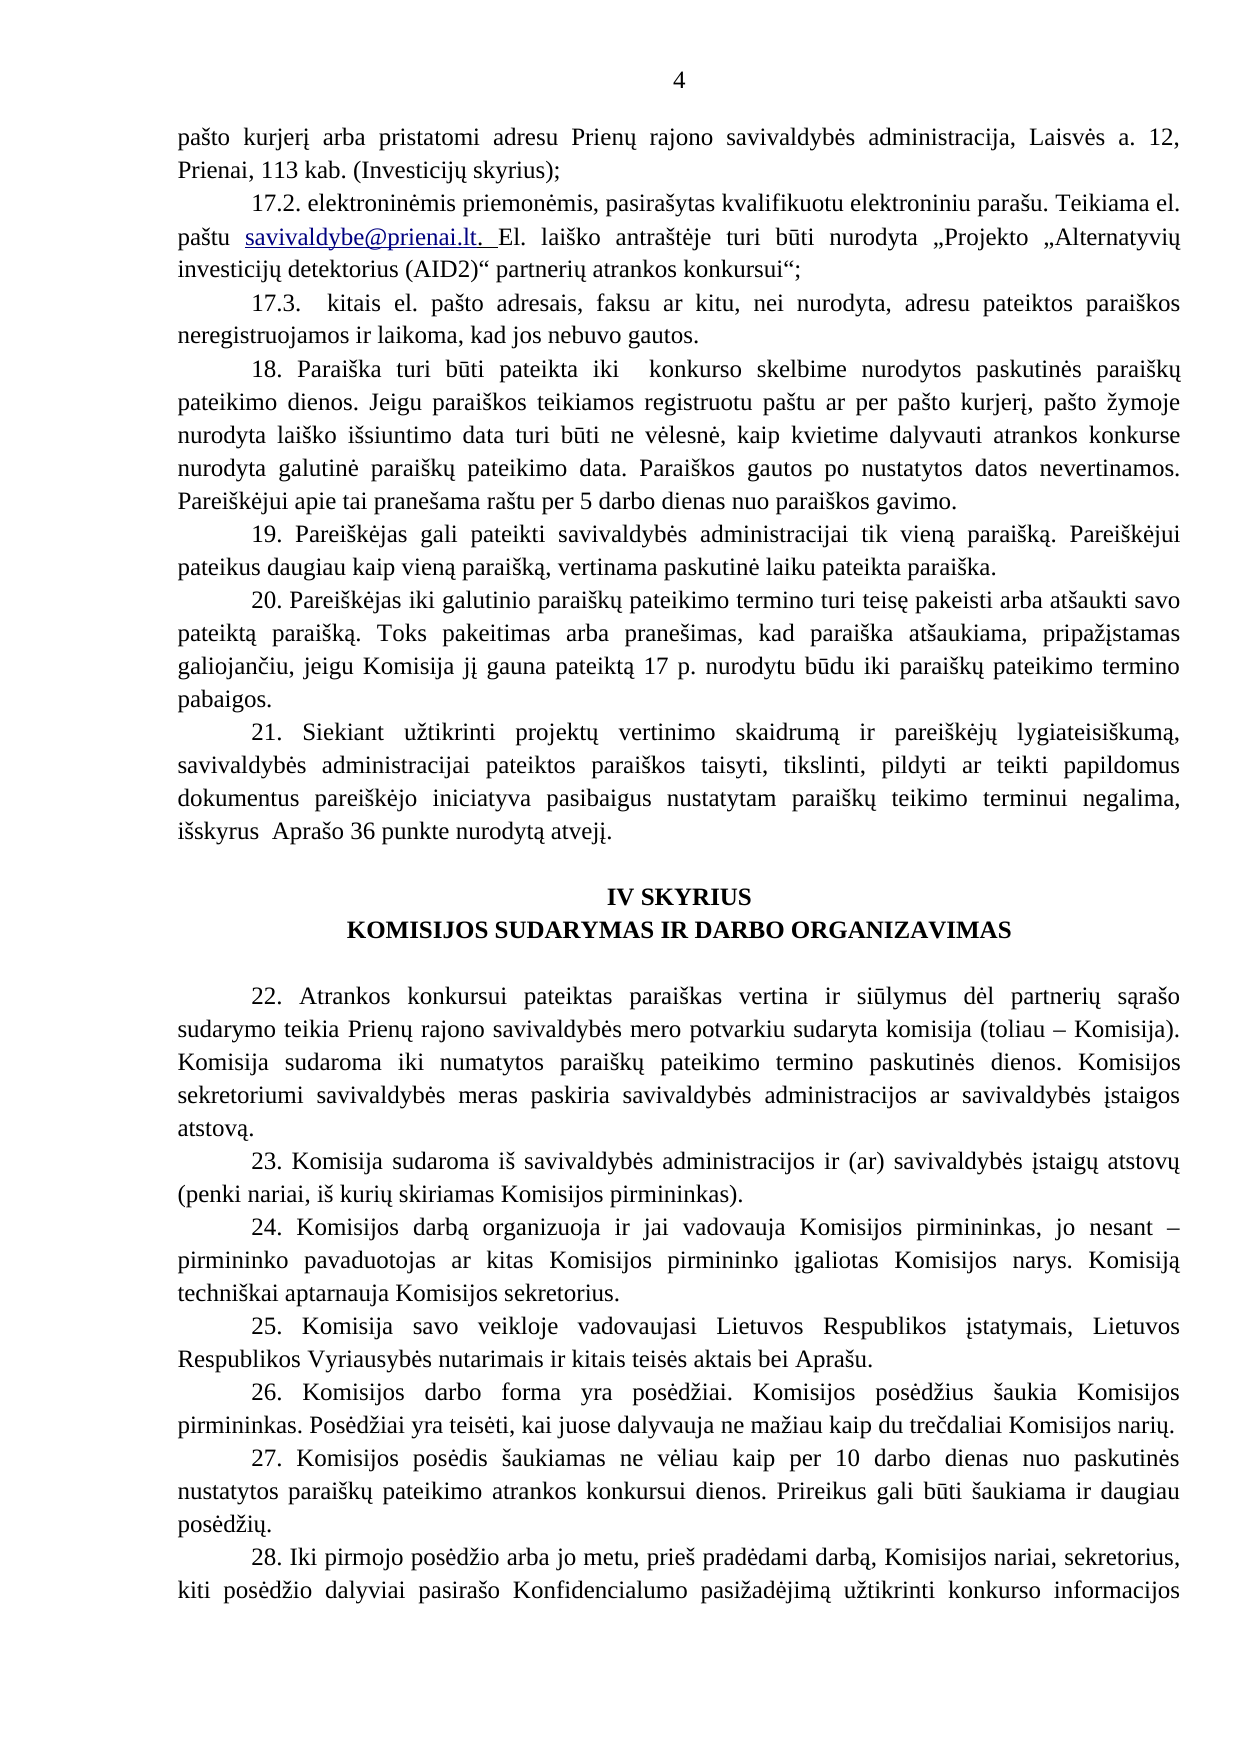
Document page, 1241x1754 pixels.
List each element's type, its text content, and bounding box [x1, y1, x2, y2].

text 22. Atrankos konkursui pateiktas paraiškas vertina ir siūlymus dėl partnerių sąrašo sudarymo teikia Prienų rajono savivaldybės mero potvarkiu sudaryta komisija (toliau – Komisija). Komisija sudaroma iki numatytos paraiškų pateikimo termino paskutinės dienos. Komisijos sekretoriumi savivaldybės meras paskiria savivaldybės administracijos ar savivaldybės įstaigos atstovą. [177, 981, 1181, 1142]
text 27. Komisijos posėdis šaukiamas ne vėliau kaip per 10 darbo dienas nuo paskutinės nustatytos paraiškų pateikimo atrankos konkursui dienos. Prireikus gali būti šaukiama ir daugiau posėdžių. [177, 1443, 1181, 1538]
text 17.3. kitais el. pašto adresais, faksu ar kitu, nei nurodyta, adresu pateiktos paraiškos neregistruojamos ir laikoma, kad jos nebuvo gautos. [177, 288, 1181, 349]
text 20. Pareiškėjas iki galutinio paraiškų pateikimo termino turi teisę pakeisti arba atšaukti savo pateiktą paraišką. Toks pakeitimas arba pranešimas, kad paraiška atšaukiama, pripažįstamas galiojančiu, jeigu Komisija jį gauna pateiktą 17 p. nurodytu būdu iki paraiškų pateikimo termino pabaigos. [177, 585, 1181, 713]
text 24. Komisijos darbą organizuoja ir jai vadovauja Komisijos pirmininkas, jo nesant – pirmininko pavaduotojas ar kitas Komisijos pirmininko įgaliotas Komisijos narys. Komisiją techniškai aptarnauja Komisijos sekretorius. [177, 1212, 1181, 1307]
text 26. Komisijos darbo forma yra posėdžiai. Komisijos posėdžius šaukia Komisijos pirmininkas. Posėdžiai yra teisėti, kai juose dalyvauja ne mažiau kaip du trečdaliai Komisijos narių. [177, 1377, 1181, 1439]
text KOMISIJOS SUDARYMAS IR DARBO ORGANIZAVIMAS [177, 915, 1181, 944]
text 23. Komisija sudaroma iš savivaldybės administracijos ir (ar) savivaldybės įstaigų atstovų (penki nariai, iš kurių skiriamas Komisijos pirmininkas). [177, 1146, 1181, 1208]
text 18. Paraiška turi būti pateikta iki konkurso skelbime nurodytos paskutinės paraiškų pateikimo dienos. Jeigu paraiškos teikiamos registruotu paštu ar per pašto kurjerį, pašto žymoje nurodyta laiško išsiuntimo data turi būti ne vėlesnė, kaip kvietime dalyvauti atrankos konkurse nurodyta galutinė paraiškų pateikimo data. Paraiškos gautos po nustatytos datos nevertinamos. Pareiškėjui apie tai pranešama raštu per 5 darbo dienas nuo paraiškos gavimo. [177, 354, 1181, 514]
text 28. Iki pirmojo posėdžio arba jo metu, prieš pradėdami darbą, Komisijos nariai, sekretorius, kiti posėdžio dalyviai pasirašo Konfidencialumo pasižadėjimą užtikrinti konkurso informacijos [177, 1542, 1181, 1604]
text 21. Siekiant užtikrinti projektų vertinimo skaidrumą ir pareiškėjų lygiateisiškumą, savivaldybės administracijai pateiktos paraiškos taisyti, tikslinti, pildyti ar teikti papildomus dokumentus pareiškėjo iniciatyva pasibaigus nustatytam paraiškų teikimo terminui negalima, išskyrus Aprašo 36 punkte nurodytą atvejį. [177, 717, 1181, 845]
text IV SKYRIUS [177, 882, 1181, 911]
text 25. Komisija savo veikloje vadovaujasi Lietuvos Respublikos įstatymais, Lietuvos Respublikos Vyriausybės nutarimais ir kitais teisės aktais bei Aprašu. [177, 1311, 1181, 1373]
text pašto kurjerį arba pristatomi adresu Prienų rajono savivaldybės administracija, Laisvės a. 12, Prienai, 113 kab. (Investicijų skyrius); [177, 122, 1181, 184]
text 17.2. elektroninėmis priemonėmis, pasirašytas kvalifikuotu elektroniniu parašu. Teikiama el. paštu savivaldybe@prienai.lt. El. laiško antraštėje turi būti nurodyta „Projekto „Alternatyvių investicijų detektorius (AID2)“ partnerių atrankos konkursui“; [177, 188, 1181, 283]
text 19. Pareiškėjas gali pateikti savivaldybės administracijai tik vieną paraišką. Pareiškėjui pateikus daugiau kaip vieną paraišką, vertinama paskutinė laiku pateikta paraiška. [177, 519, 1181, 581]
